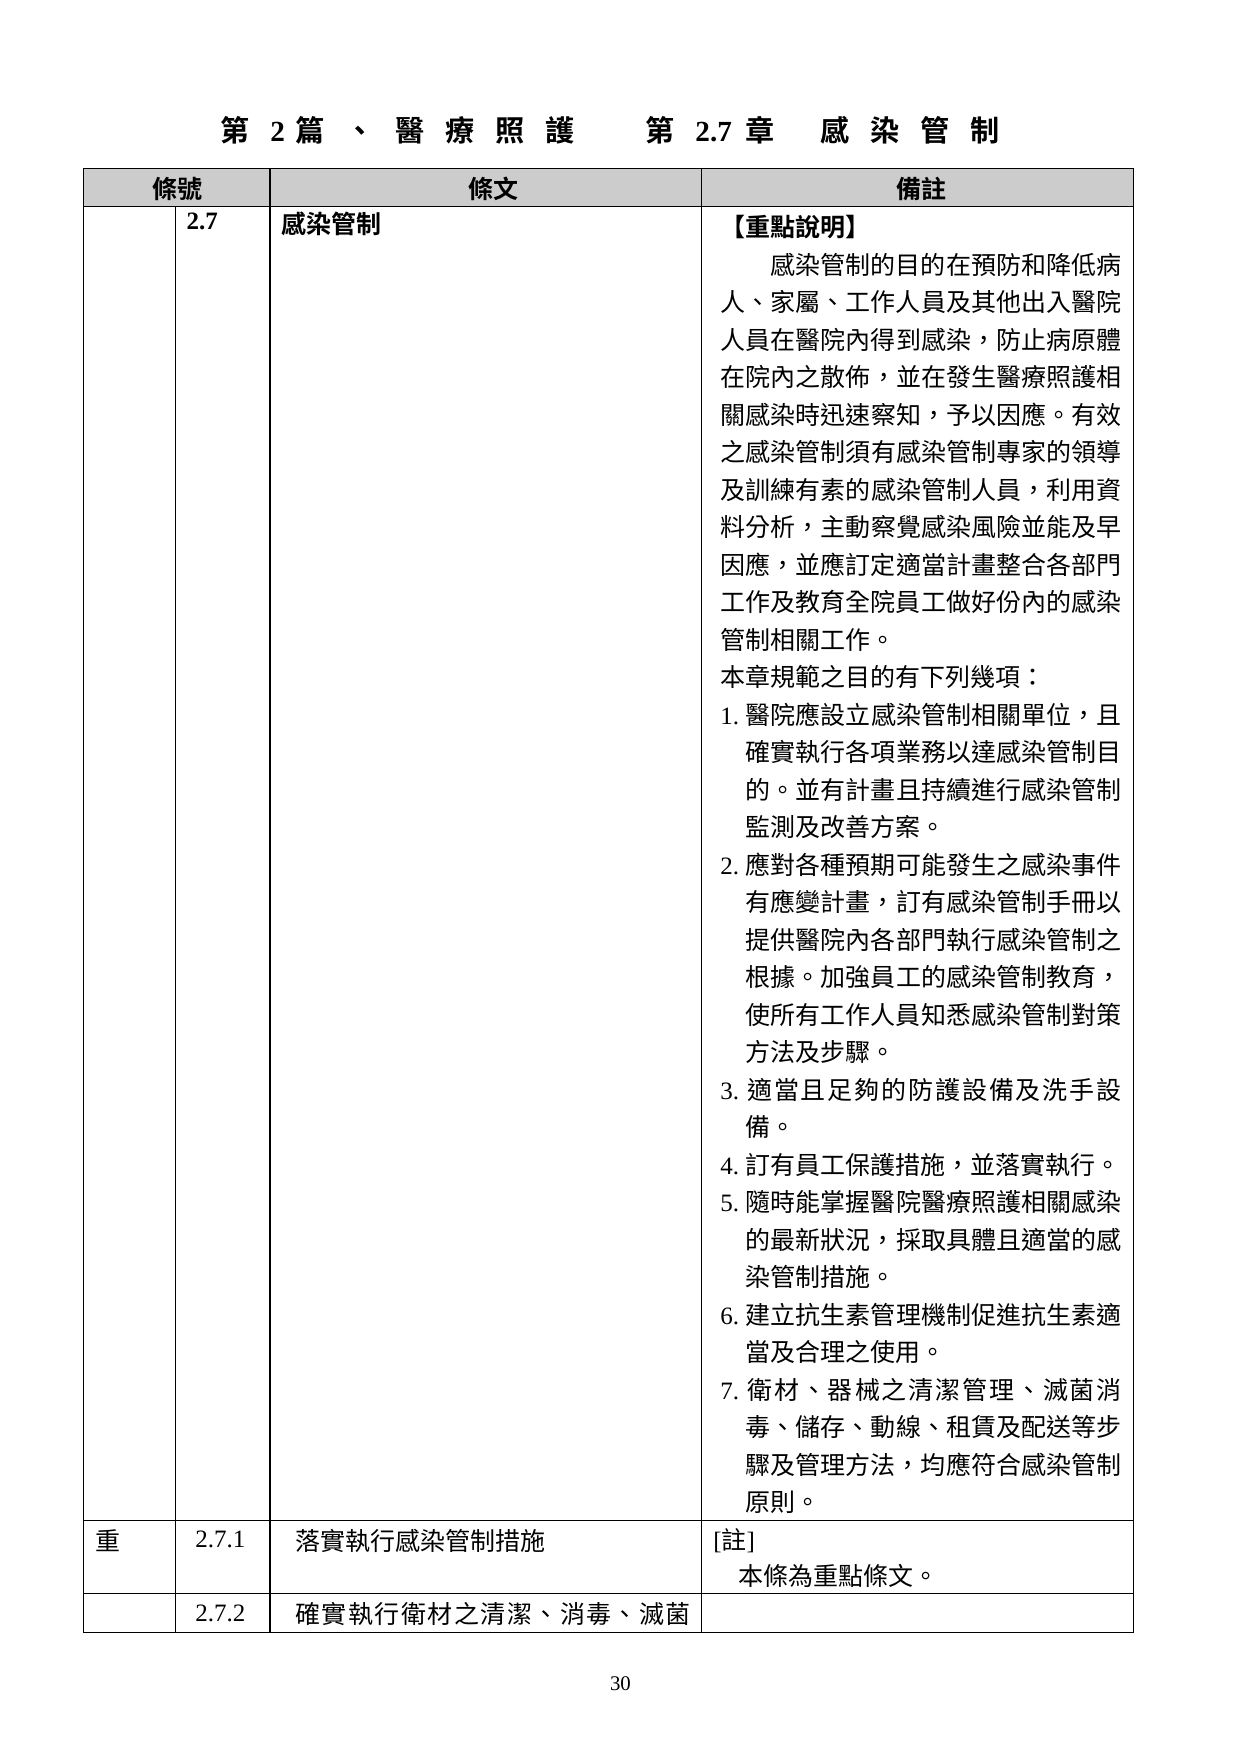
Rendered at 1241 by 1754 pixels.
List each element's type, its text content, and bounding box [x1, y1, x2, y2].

table_cell [註] 本條為重點條文。 [702, 1521, 1133, 1593]
table_header 備註 [702, 169, 1133, 206]
table_cell 2.7 [176, 207, 269, 1519]
table_cell [84, 1594, 175, 1632]
table_header 條號 [84, 169, 269, 206]
subtitle 第2篇、醫療照護 第2.7章 感染管制 [95, 91, 1145, 166]
table_header 條文 [271, 169, 701, 206]
table_cell [702, 1594, 1133, 1632]
table_cell 感染管制 [271, 207, 701, 1519]
table_cell 2.7.2 [176, 1594, 269, 1632]
table_cell [84, 207, 175, 1519]
table_cell 【重點說明】 感染管制的目的在預防和降低病人、家屬、工作人員及其他出入醫院人員在醫院內得到感染，防止病原體在院內之散佈，並在發生醫療照護相關感染時迅速察知，予以因應。有效之感染管制須有感染管制專家的領導及訓練有素的感染管制人員，利用資料分析，主動察覺感染風險並能及早因應，並應訂定適當計畫整合各部門工作及教育全院員工做好份內的感染管制相關工作。 本章規範之目的有下列幾項： 1.醫院應設立感染管制相關單位，且確實執行各項業務以達感染管制目的。並有計畫且持續進行感染管制監測及改善方案。 2.應對各種預期可能發生之感染事件有應變計畫，訂有感染管制手冊以提供醫院內各部門執行感染管制之根據。加強員工的感染管制教育，使所有工作人員知悉感染管制對策方法及步驟。 3.適當且足夠的防護設備及洗手設備。 4.訂有員工保護措施，並落實執行。 5.隨時能掌握醫院醫療照護相關感染的最新狀況，採取具體且適當的感染管制措施。 6.建立抗生素管理機制促進抗生素適當及合理之使用。 7.衛材、器械之清潔管理、滅菌消毒、儲存、動線、租賃及配送等步驟及管理方法，均應符合感染管制原則。 [702, 207, 1133, 1519]
table_cell 2.7.1 [176, 1521, 269, 1593]
table_cell 確實執行衛材之清潔、消毒、滅菌 [271, 1594, 701, 1632]
table_cell 落實執行感染管制措施 [271, 1521, 701, 1593]
table_cell 重 [84, 1521, 175, 1593]
